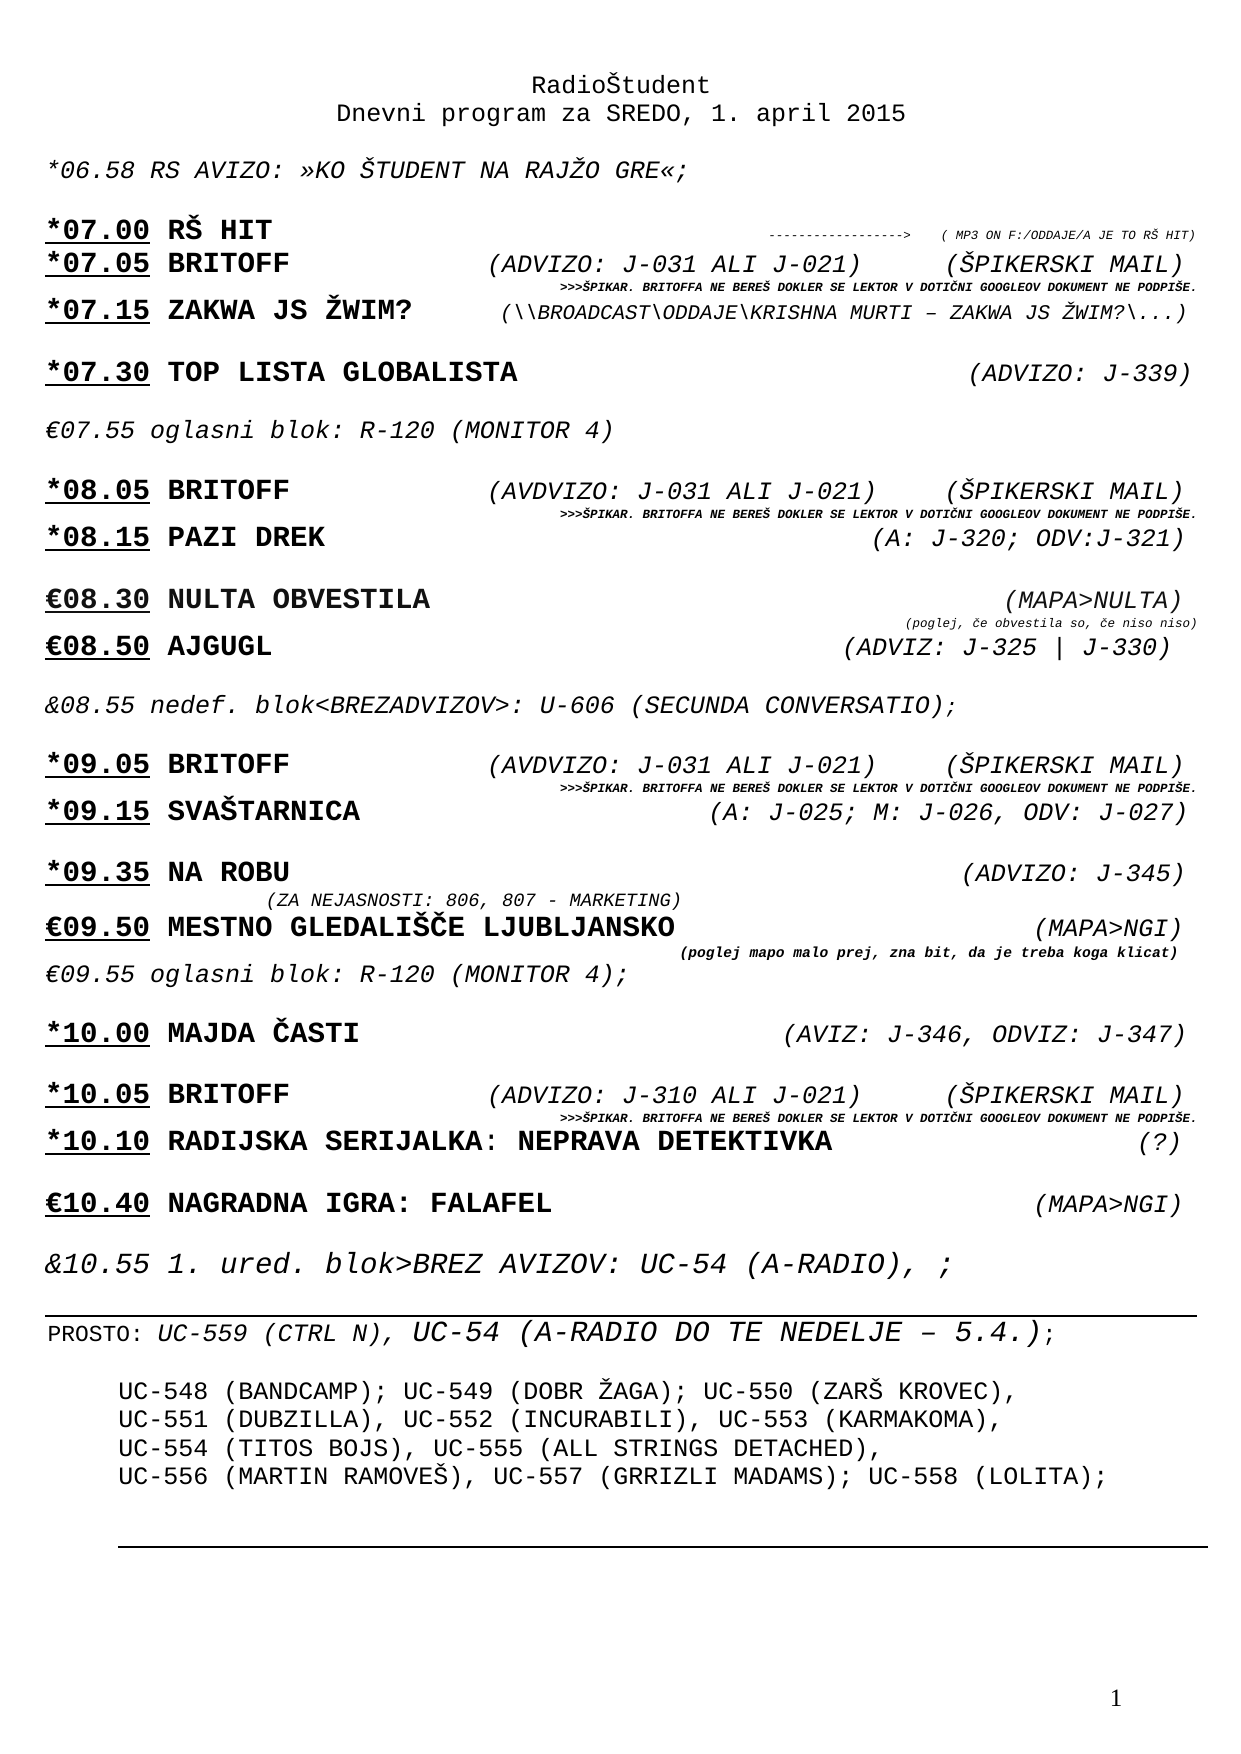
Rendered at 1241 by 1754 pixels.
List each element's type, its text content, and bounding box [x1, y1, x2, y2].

text (ZA NEJASNOSTI: 806, 807 - MARKETING) [45, 891, 1197, 912]
text Dnevni program za SREDO, 1. april 2015 [45, 101, 1197, 129]
text *09.05 BRITOFF (AVDVIZO: J-031 ALI J-021) (ŠPIKERSKI MAIL) [45, 749, 1197, 782]
text *06.58 RS AVIZO: »KO ŠTUDENT NA RAJŽO GRE«; [45, 158, 1197, 186]
text *09.35 NA ROBU (ADVIZO: J-345) [45, 857, 1197, 891]
text €10.40 NAGRADNA IGRA: FALAFEL (MAPA>NGI) [45, 1188, 1197, 1221]
text >>>ŠPIKAR. BRITOFFA NE BEREŠ DOKLER SE LEKTOR V DOTIČNI GOOGLEOV DOKUMENT NE PODPIŠE. [45, 1112, 1197, 1127]
text *07.15 ZAKWA JS ŽWIM? (\\BROADCAST\ODDAJE\KRISHNA MURTI – ZAKWA JS ŽWIM?\...) [45, 295, 1197, 328]
text UC-551 (DUBZILLA), UC-552 (INCURABILI), UC-553 (KARMAKOMA), [118, 1407, 1208, 1435]
text >>>ŠPIKAR. BRITOFFA NE BEREŠ DOKLER SE LEKTOR V DOTIČNI GOOGLEOV DOKUMENT NE PODPIŠE. [45, 508, 1197, 522]
text >>>ŠPIKAR. BRITOFFA NE BEREŠ DOKLER SE LEKTOR V DOTIČNI GOOGLEOV DOKUMENT NE PODPIŠE. [45, 281, 1197, 295]
text €08.30 NULTA OBVESTILA (MAPA>NULTA) [45, 584, 1197, 617]
text *08.15 PAZI DREK (A: J-320; ODV:J-321) [45, 522, 1197, 555]
text UC-554 (TITOS BOJS), UC-555 (ALL STRINGS DETACHED), [118, 1435, 1208, 1464]
text *07.00 RŠ HIT ------------------> ( MP3 ON F:/ODDAJE/A JE TO RŠ HIT) [45, 215, 1197, 248]
text €09.50 MESTNO GLEDALIŠČE LJUBLJANSKO (MAPA>NGI) [45, 912, 1197, 945]
text *08.05 BRITOFF (AVDVIZO: J-031 ALI J-021) (ŠPIKERSKI MAIL) [45, 475, 1197, 508]
text RadioŠtudent [45, 73, 1197, 101]
text *07.30 TOP LISTA GLOBALISTA (ADVIZO: J-339) [45, 357, 1197, 390]
text >>>ŠPIKAR. BRITOFFA NE BEREŠ DOKLER SE LEKTOR V DOTIČNI GOOGLEOV DOKUMENT NE PODPIŠE. [45, 782, 1197, 796]
text €09.55 oglasni blok: R-120 (MONITOR 4); [45, 961, 1197, 990]
text *09.15 SVAŠTARNICA (A: J-025; M: J-026, ODV: J-027) [45, 796, 1197, 829]
text PROSTO: UC-559 (CTRL N), UC-54 (A-RADIO DO TE NEDELJE – 5.4.); [47, 1317, 1187, 1350]
text *10.05 BRITOFF (ADVIZO: J-310 ALI J-021) (ŠPIKERSKI MAIL) [45, 1079, 1197, 1112]
text (poglej mapo malo prej, zna bit, da je treba koga klicat) [45, 945, 1197, 961]
text &08.55 nedef. blok<BREZADVIZOV>: U-606 (SECUNDA CONVERSATIO); [45, 692, 1197, 721]
text *07.05 BRITOFF (ADVIZO: J-031 ALI J-021) (ŠPIKERSKI MAIL) [45, 248, 1197, 281]
text &10.55 1. ured. blok>BREZ AVIZOV: UC-54 (A-RADIO), ; [45, 1250, 1197, 1283]
text €07.55 oglasni blok: R-120 (MONITOR 4) [45, 418, 1197, 446]
text *10.00 MAJDA ČASTI (AVIZ: J-346, ODVIZ: J-347) [45, 1018, 1197, 1051]
text UC-548 (BANDCAMP); UC-549 (DOBR ŽAGA); UC-550 (ZARŠ KROVEC), [118, 1379, 1208, 1407]
text *10.10 RADIJSKA SERIJALKA: NEPRAVA DETEKTIVKA (?) [45, 1127, 1197, 1159]
text €08.50 AJGUGL (ADVIZ: J-325 | J-330) [45, 631, 1197, 664]
text (poglej, če obvestila so, če niso niso) [45, 617, 1197, 631]
text UC-556 (MARTIN RAMOVEŠ), UC-557 (GRRIZLI MADAMS); UC-558 (LOLITA); [118, 1464, 1208, 1492]
